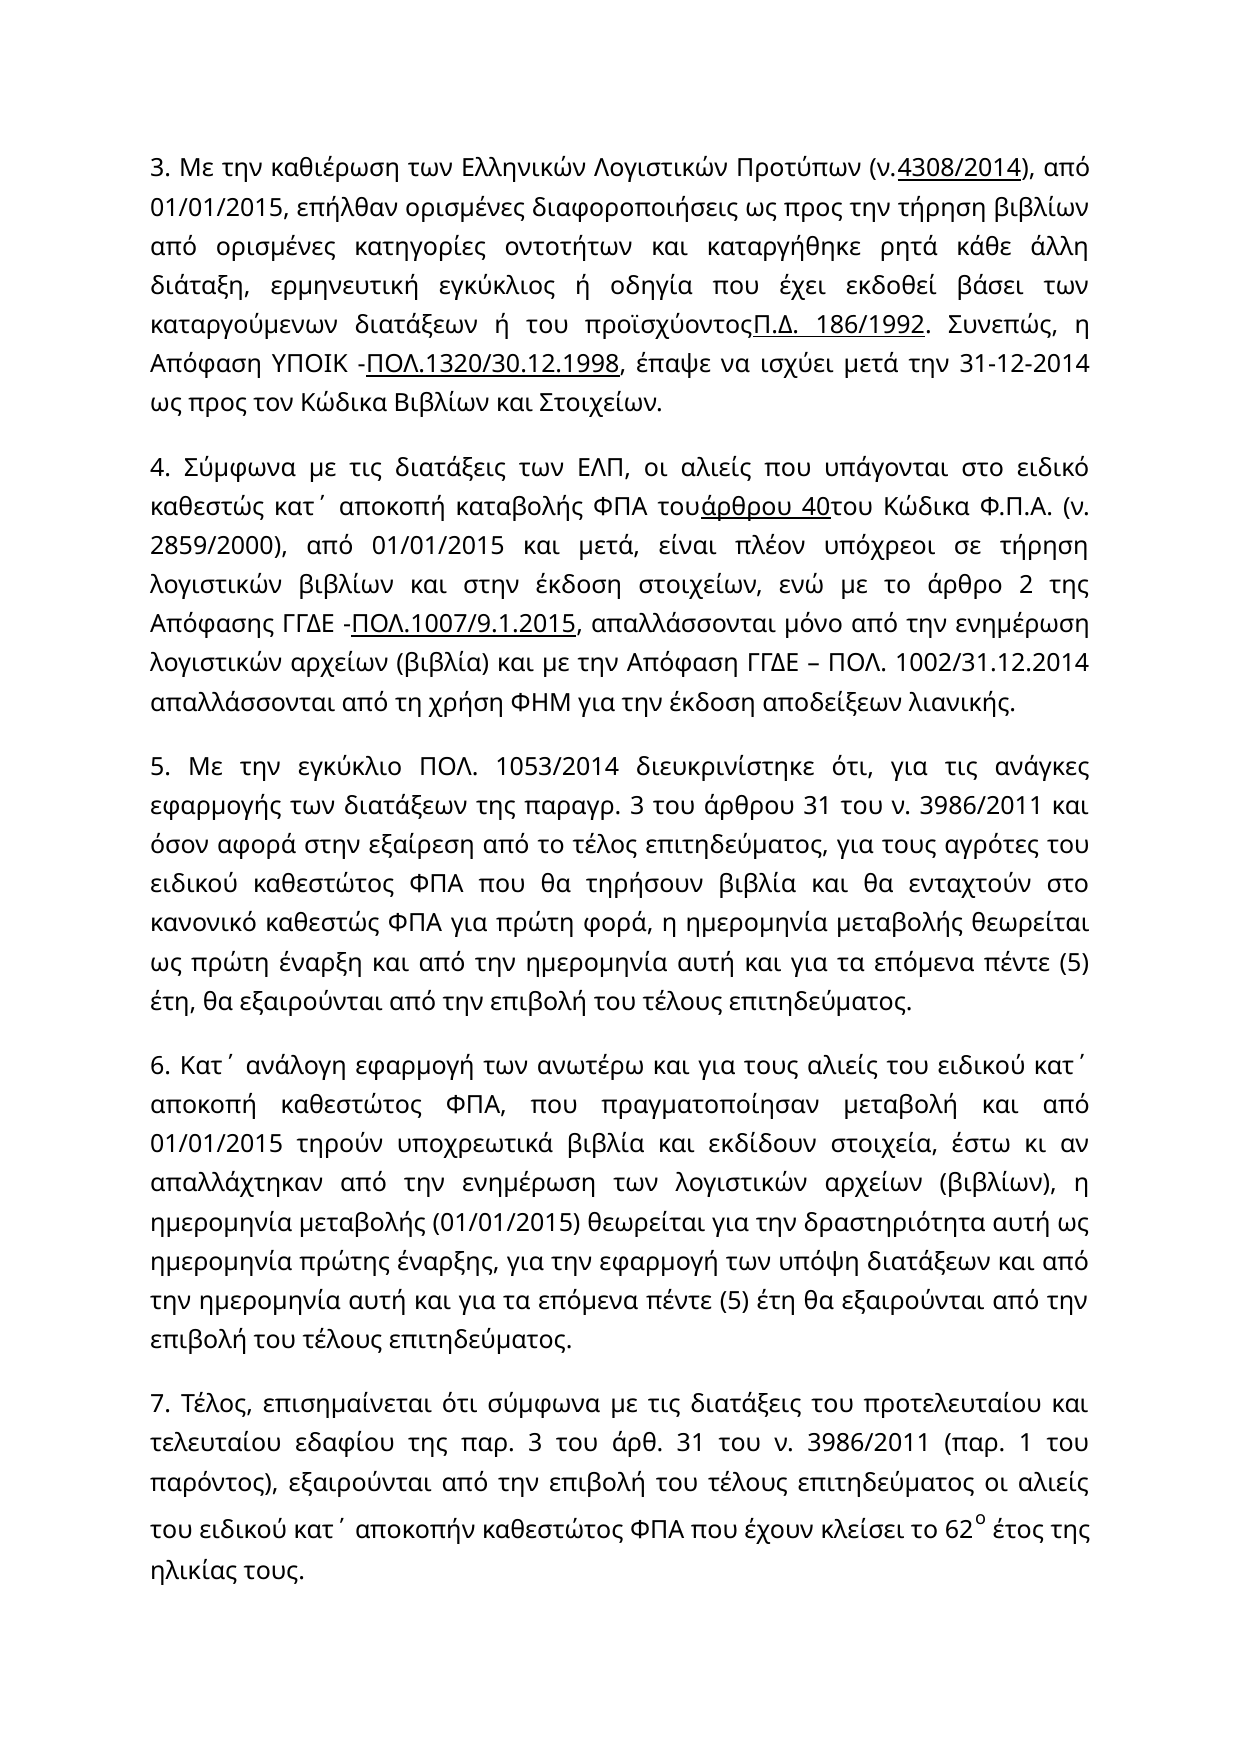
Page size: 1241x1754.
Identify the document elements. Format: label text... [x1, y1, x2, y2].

text 3. Με την καθιέρωση των Ελληνικών Λογιστικών Προτύπων (ν.4308/2014), από 01/01/2015, επήλθαν ορισμένες διαφοροποιήσεις ως προς την τήρηση βιβλίων από ορισμένες κατηγορίες οντοτήτων και καταργήθηκε ρητά κάθε άλλη διάταξη, ερμηνευτική εγκύκλιος ή οδηγία που έχει εκδοθεί βάσει των καταργούμενων διατάξεων ή του προϊσχύοντοςΠ.Δ. 186/1992. Συνεπώς, η Απόφαση ΥΠΟΙΚ -ΠΟΛ.1320/30.12.1998, έπαψε να ισχύει μετά την 31-12-2014 ως προς τον Κώδικα Βιβλίων και Στοιχείων. [150, 150, 1090, 419]
text 7. Τέλος, επισημαίνεται ότι σύμφωνα με τις διατάξεις του προτελευταίου και τελευταίου εδαφίου της παρ. 3 του άρθ. 31 του ν. 3986/2011 (παρ. 1 του παρόντος), εξαιρούνται από την επιβολή του τέλους επιτηδεύματος οι αλιείς του ειδικού κατ΄ αποκοπήν καθεστώτος ΦΠΑ που έχουν κλείσει το 62ο έτος της ηλικίας τους. [150, 1386, 1090, 1586]
text 5. Με την εγκύκλιο ΠΟΛ. 1053/2014 διευκρινίστηκε ότι, για τις ανάγκες εφαρμογής των διατάξεων της παραγρ. 3 του άρθρου 31 του ν. 3986/2011 και όσον αφορά στην εξαίρεση από το τέλος επιτηδεύματος, για τους αγρότες του ειδικού καθεστώτος ΦΠΑ που θα τηρήσουν βιβλία και θα ενταχτούν στο κανονικό καθεστώς ΦΠΑ για πρώτη φορά, η ημερομηνία μεταβολής θεωρείται ως πρώτη έναρξη και από την ημερομηνία αυτή και για τα επόμενα πέντε (5) έτη, θα εξαιρούνται από την επιβολή του τέλους επιτηδεύματος. [150, 748, 1090, 1017]
text 6. Κατ΄ ανάλογη εφαρμογή των ανωτέρω και για τους αλιείς του ειδικού κατ΄ αποκοπή καθεστώτος ΦΠΑ, που πραγματοποίησαν μεταβολή και από 01/01/2015 τηρούν υποχρεωτικά βιβλία και εκδίδουν στοιχεία, έστω κι αν απαλλάχτηκαν από την ενημέρωση των λογιστικών αρχείων (βιβλίων), η ημερομηνία μεταβολής (01/01/2015) θεωρείται για την δραστηριότητα αυτή ως ημερομηνία πρώτης έναρξης, για την εφαρμογή των υπόψη διατάξεων και από την ημερομηνία αυτή και για τα επόμενα πέντε (5) έτη θα εξαιρούνται από την επιβολή του τέλους επιτηδεύματος. [150, 1047, 1090, 1356]
text 4. Σύμφωνα με τις διατάξεις των ΕΛΠ, οι αλιείς που υπάγονται στο ειδικό καθεστώς κατ΄ αποκοπή καταβολής ΦΠΑ τουάρθρου 40του Κώδικα Φ.Π.Α. (ν. 2859/2000), από 01/01/2015 και μετά, είναι πλέον υπόχρεοι σε τήρηση λογιστικών βιβλίων και στην έκδοση στοιχείων, ενώ με το άρθρο 2 της Απόφασης ΓΓΔΕ -ΠΟΛ.1007/9.1.2015, απαλλάσσονται μόνο από την ενημέρωση λογιστικών αρχείων (βιβλία) και με την Απόφαση ΓΓΔΕ – ΠΟΛ. 1002/31.12.2014 απαλλάσσονται από τη χρήση ΦΗΜ για την έκδοση αποδείξεων λιανικής. [150, 449, 1090, 718]
